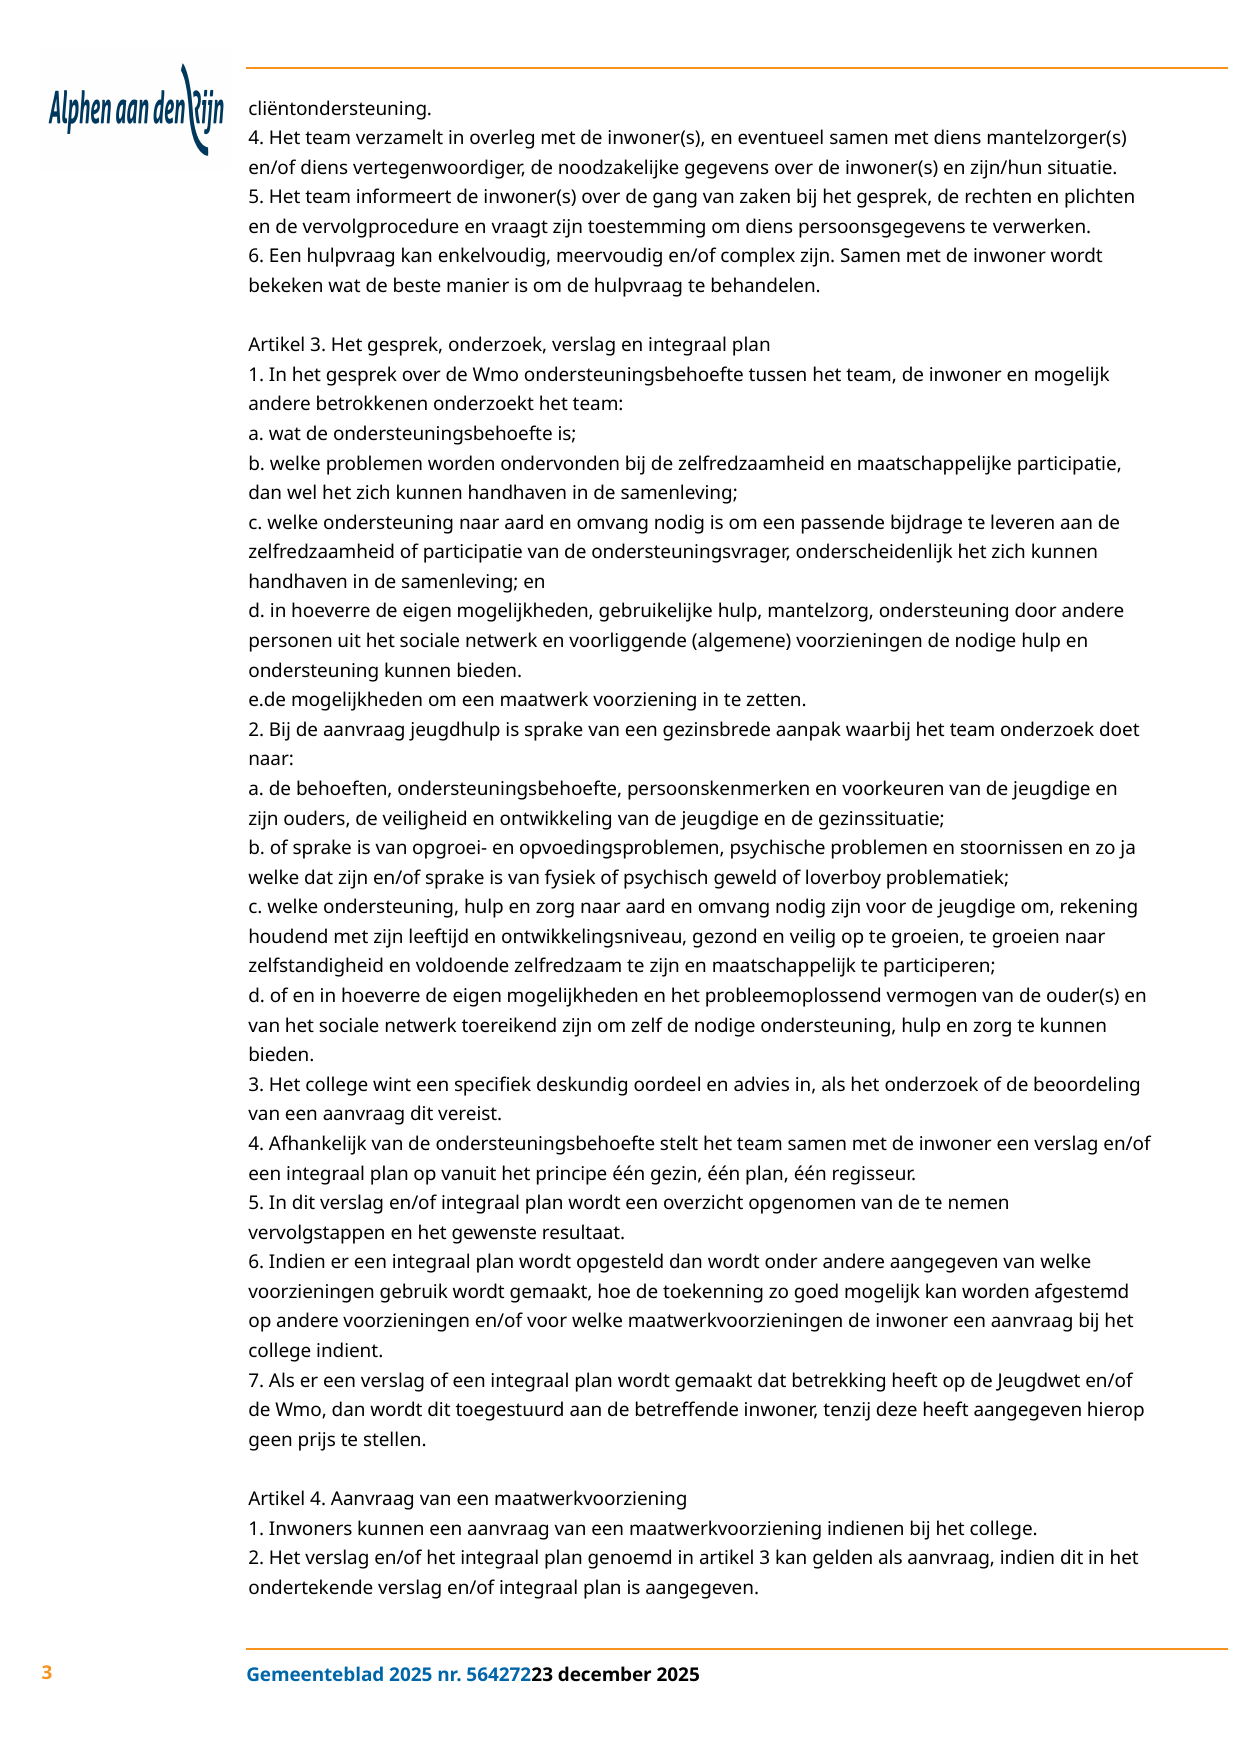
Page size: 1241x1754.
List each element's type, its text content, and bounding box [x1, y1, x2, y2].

text 2. Het verslag en/of het integraal plan genoemd in artikel 3 kan gelden als aanvraag, indien dit in het [248, 1544, 1152, 1570]
text b. welke problemen worden ondervonden bij de zelfredzaamheid en maatschappelijke participatie, dan wel het zich kunnen handhaven in de samenleving; [248, 450, 1152, 505]
text 4. Afhankelijk van de ondersteuningsbehoefte stelt het team samen met de inwoner een verslag en/of een integraal plan op vanuit het principe één gezin, één plan, één regisseur. [248, 1130, 1152, 1186]
text 2. Bij de aanvraag jeugdhulp is sprake van een gezinsbrede aanpak waarbij het team onderzoek doet naar: [248, 716, 1152, 771]
text ondertekende verslag en/of integraal plan is aangegeven. [248, 1574, 1152, 1600]
text 3. Het college wint een specifiek deskundig oordeel en advies in, als het onderzoek of de beoordeling van een aanvraag dit vereist. [248, 1071, 1152, 1126]
text d. of en in hoeverre de eigen mogelijkheden en het probleemoplossend vermogen van de ouder(s) en van het sociale netwerk toereikend zijn om zelf de nodige ondersteuning, hulp en zorg te kunnen bieden. [248, 982, 1152, 1067]
text 5. Het team informeert de inwoner(s) over de gang van zaken bij het gesprek, de rechten en plichten en de vervolgprocedure en vraagt zijn toestemming om diens persoonsgegevens te verwerken. [248, 183, 1152, 239]
text 4. Het team verzamelt in overleg met de inwoner(s), en eventueel samen met diens mantelzorger(s) en/of diens vertegenwoordiger, de noodzakelijke gegevens over de inwoner(s) en zijn/hun situatie. [248, 124, 1152, 180]
text 6. Indien er een integraal plan wordt opgesteld dan wordt onder andere aangegeven van welke voorzieningen gebruik wordt gemaakt, hoe de toekenning zo goed mogelijk kan worden afgestemd op andere voorzieningen en/of voor welke maatwerkvoorzieningen de inwoner een aanvraag bij het college indient. [248, 1248, 1152, 1363]
text 5. In dit verslag en/of integraal plan wordt een overzicht opgenomen van de te nemen vervolgstappen en het gewenste resultaat. [248, 1189, 1152, 1245]
text 1. Inwoners kunnen een aanvraag van een maatwerkvoorziening indienen bij het college. [248, 1515, 1152, 1541]
text Artikel 4. Aanvraag van een maatwerkvoorziening [248, 1485, 1152, 1511]
text a. wat de ondersteuningsbehoefte is; [248, 420, 1152, 446]
text 1. In het gesprek over de Wmo ondersteuningsbehoefte tussen het team, de inwoner en mogelijk andere betrokkenen onderzoekt het team: [248, 361, 1152, 416]
text c. welke ondersteuning, hulp en zorg naar aard en omvang nodig zijn voor de jeugdige om, rekening houdend met zijn leeftijd en ontwikkelingsniveau, gezond en veilig op te groeien, te groeien naar zelfstandigheid en voldoende zelfredzaam te zijn en maatschappelijk te participeren; [248, 893, 1152, 978]
text cliëntondersteuning. [248, 95, 1152, 121]
text d. in hoeverre de eigen mogelijkheden, gebruikelijke hulp, mantelzorg, ondersteuning door andere personen uit het sociale netwerk en voorliggende (algemene) voorzieningen de nodige hulp en ondersteuning kunnen bieden. [248, 598, 1152, 683]
text a. de behoeften, ondersteuningsbehoefte, persoonskenmerken en voorkeuren van de jeugdige en zijn ouders, de veiligheid en ontwikkeling van de jeugdige en de gezinssituatie; [248, 775, 1152, 831]
text 7. Als er een verslag of een integraal plan wordt gemaakt dat betrekking heeft op de Jeugdwet en/of de Wmo, dan wordt dit toegestuurd aan de betreffende inwoner, tenzij deze heeft aangegeven hierop geen prijs te stellen. [248, 1367, 1152, 1452]
text 6. Een hulpvraag kan enkelvoudig, meervoudig en/of complex zijn. Samen met de inwoner wordt bekeken wat de beste manier is om de hulpvraag te behandelen. [248, 243, 1152, 298]
text e.de mogelijkheden om een maatwerk voorziening in te zetten. [248, 686, 1152, 712]
picture [41, 47, 231, 172]
text Artikel 3. Het gesprek, onderzoek, verslag en integraal plan [248, 331, 1152, 357]
text b. of sprake is van opgroei- en opvoedingsproblemen, psychische problemen en stoornissen en zo ja welke dat zijn en/of sprake is van fysiek of psychisch geweld of loverboy problematiek; [248, 834, 1152, 890]
text c. welke ondersteuning naar aard en omvang nodig is om een passende bijdrage te leveren aan de zelfredzaamheid of participatie van de ondersteuningsvrager, onderscheidenlijk het zich kunnen handhaven in de samenleving; en [248, 509, 1152, 594]
